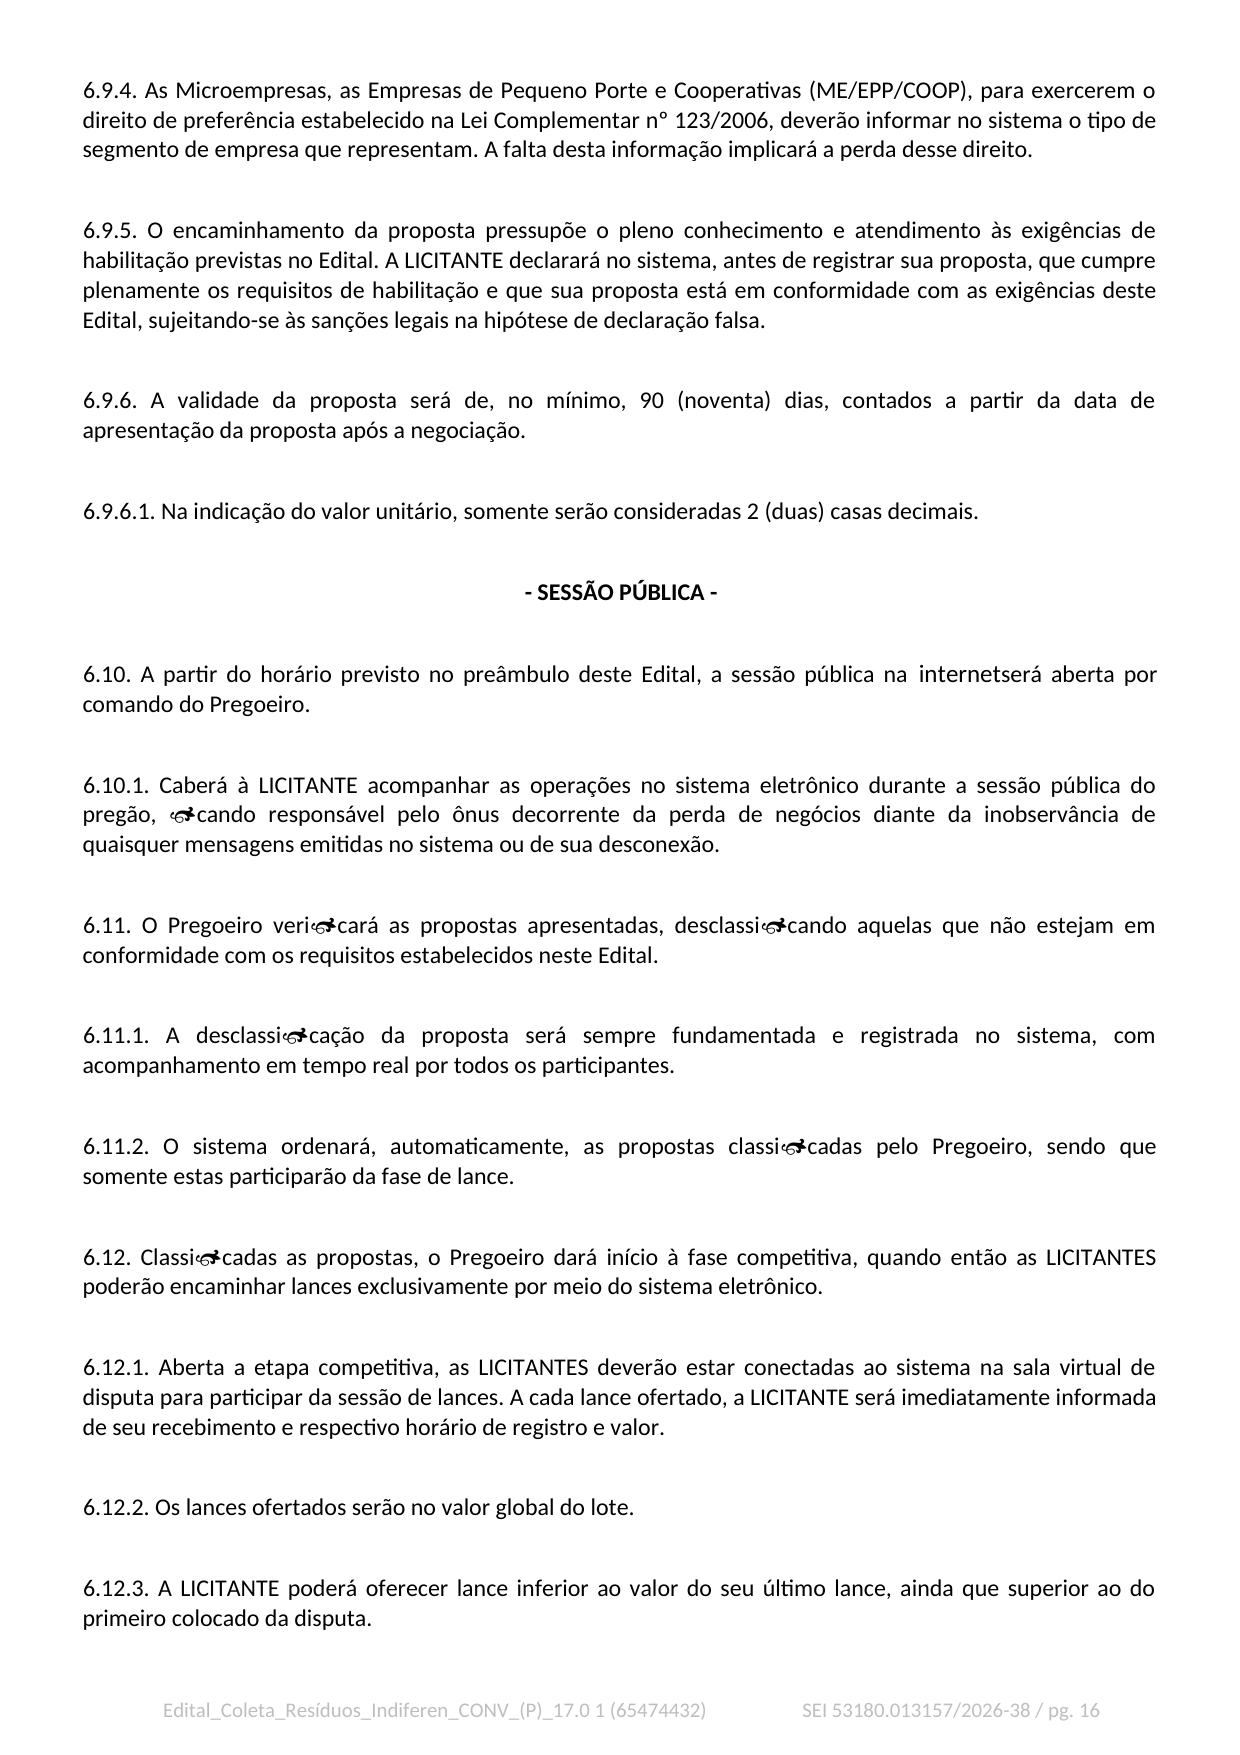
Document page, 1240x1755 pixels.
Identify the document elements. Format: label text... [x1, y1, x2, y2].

text 6.11.2. O sistema ordenará, automaticamente, as propostas classicadas pelo Pregoeiro, sendo que somente estas participarão da fase de lance. [82, 1131, 1157, 1190]
text 6.9.4. As Microempresas, as Empresas de Pequeno Porte e Cooperativas (ME/EPP/COOP), para exercerem o direito de preferência estabelecido na Lei Complementar nº 123/2006, deverão informar no sistema o tipo de segmento de empresa que representam. A falta desta informação implicará a perda desse direito. [82, 75, 1157, 164]
text 6.12. Classicadas as propostas, o Pregoeiro dará início à fase competitiva, quando então as LICITANTES poderão encaminhar lances exclusivamente por meio do sistema eletrônico. [82, 1242, 1157, 1301]
text 6.12.1. Aberta a etapa competitiva, as LICITANTES deverão estar conectadas ao sistema na sala virtual de disputa para participar da sessão de lances. A cada lance ofertado, a LICITANTE será imediatamente informada de seu recebimento e respectivo horário de registro e valor. [82, 1352, 1157, 1441]
text 6.12.3. A LICITANTE poderá oferecer lance inferior ao valor do seu último lance, ainda que superior ao do primeiro colocado da disputa. [82, 1573, 1157, 1632]
text 6.12.2. Os lances ofertados serão no valor global do lote. [82, 1492, 1157, 1522]
text 6.10. A partir do horário previsto no preâmbulo deste Edital, a sessão pública na internetserá aberta por comando do Pregoeiro. [82, 658, 1157, 718]
text 6.9.5. O encaminhamento da proposta pressupõe o pleno conhecimento e atendimento às exigências de habilitação previstas no Edital. A LICITANTE declarará no sistema, antes de registrar sua proposta, que cumpre plenamente os requisitos de habilitação e que sua proposta está em conformidade com as exigências deste Edital, sujeitando-se às sanções legais na hipótese de declaração falsa. [82, 215, 1157, 334]
text 6.10.1. Caberá à LICITANTE acompanhar as operações no sistema eletrônico durante a sessão pública do pregão, cando responsável pelo ônus decorrente da perda de negócios diante da inobservância de quaisquer mensagens emitidas no sistema ou de sua desconexão. [82, 770, 1157, 858]
text - SESSÃO PÚBLICA - [76, 577, 1166, 606]
text 6.11. O Pregoeiro vericará as propostas apresentadas, desclassicando aquelas que não estejam em conformidade com os requisitos estabelecidos neste Edital. [82, 910, 1157, 969]
text 6.9.6. A validade da proposta será de, no mínimo, 90 (noventa) dias, contados a partir da data de apresentação da proposta após a negociação. [82, 385, 1157, 444]
text 6.9.6.1. Na indicação do valor unitário, somente serão consideradas 2 (duas) casas decimais. [82, 496, 1157, 525]
text 6.11.1. A desclassicação da proposta será sempre fundamentada e registrada no sistema, com acompanhamento em tempo real por todos os participantes. [82, 1021, 1157, 1079]
